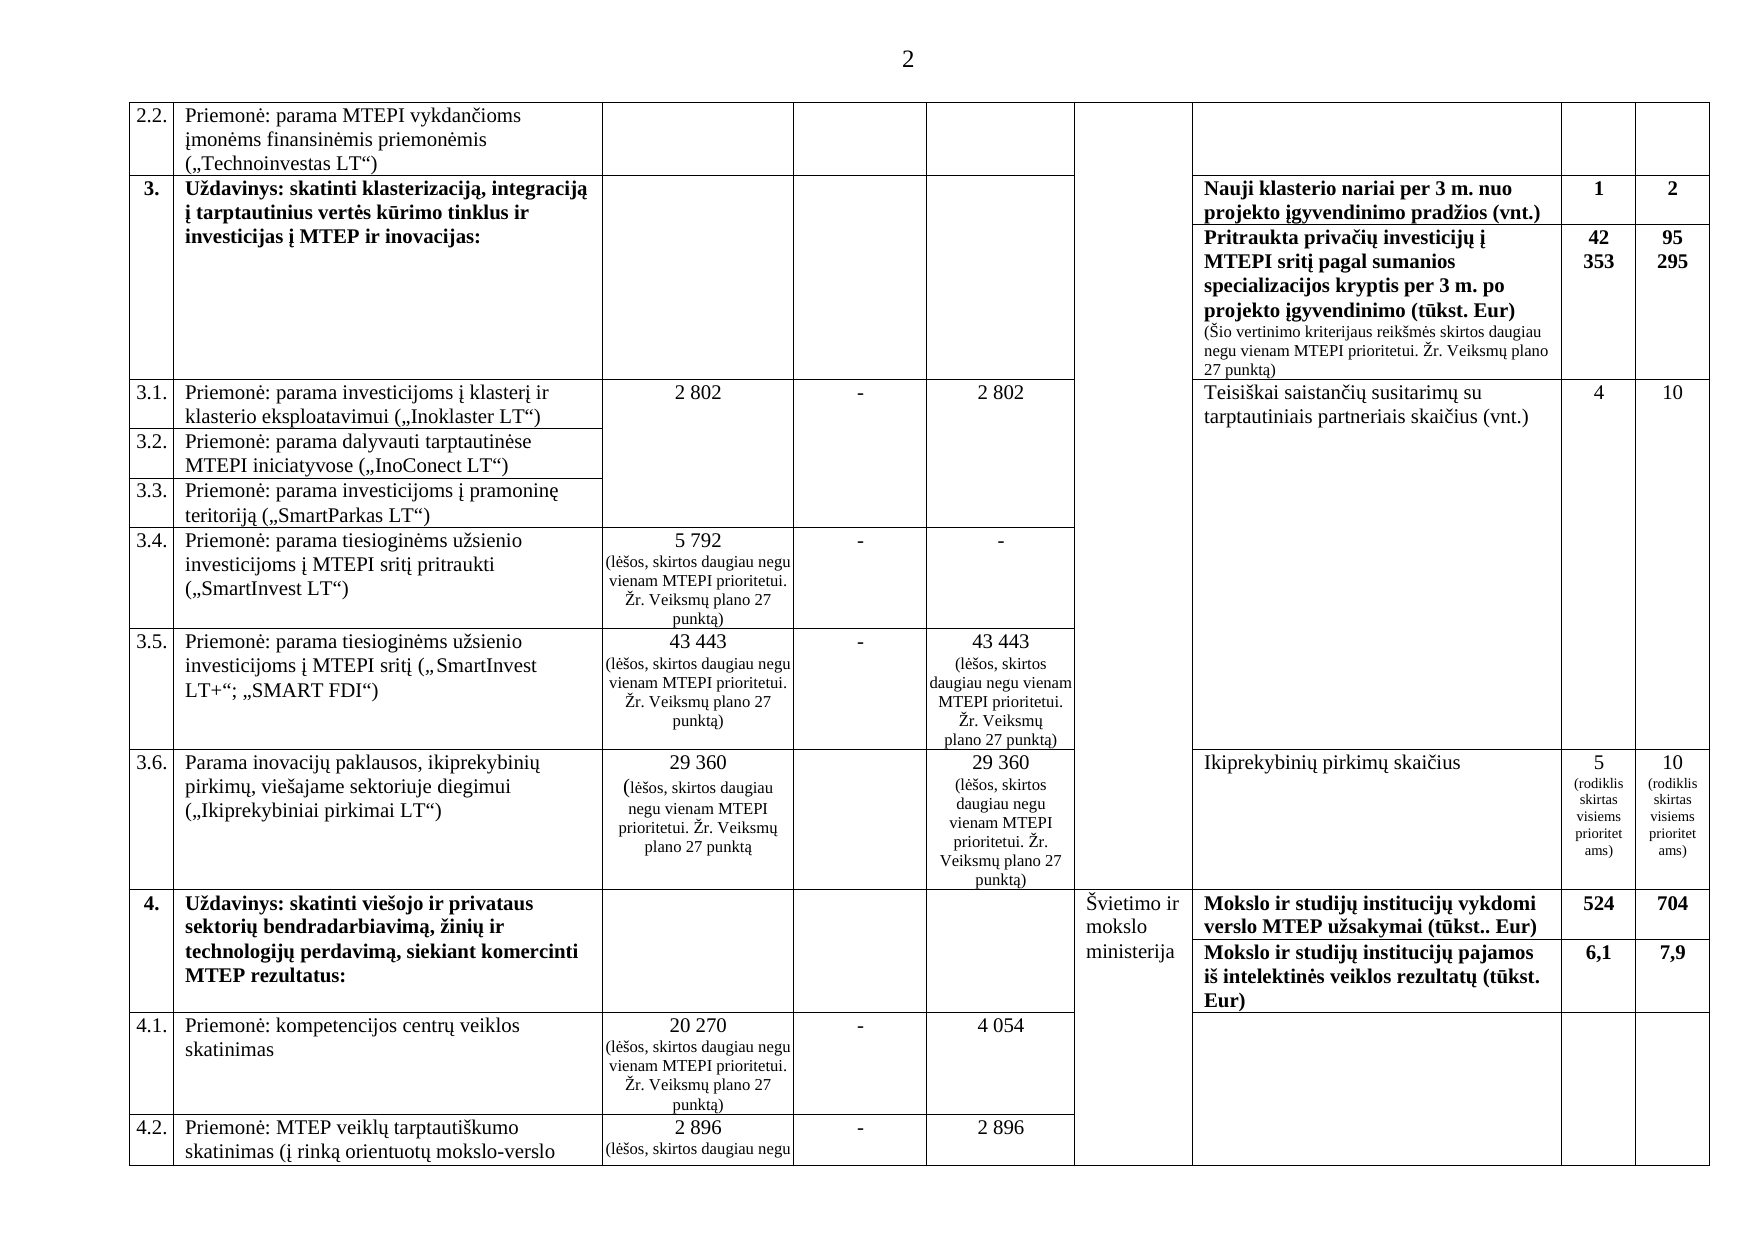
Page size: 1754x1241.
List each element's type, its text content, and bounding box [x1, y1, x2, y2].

table_cell 2 896 (lėšos, skirtos daugiau negu [603, 1115, 793, 1165]
table_cell 29 360 (lėšos, skirtos daugiau negu vienam MTEPI prioritetui. Žr. Veiksmų plano 27 punktą) [927, 750, 1074, 889]
table_cell Priemonė: parama investicijoms į klasterį ir klasterio eksploatavimui („Inoklaster LT“) [174, 380, 602, 428]
table_cell - [927, 528, 1074, 628]
table_cell 704 [1636, 890, 1709, 938]
table_cell - [794, 528, 926, 628]
table_cell - [794, 103, 926, 175]
table_cell [927, 890, 1074, 1012]
table_cell Priemonė: parama investicijoms į pramoninę teritoriją („SmartParkas LT“) [174, 479, 602, 527]
table_cell 2 802 [927, 380, 1074, 527]
table_cell Uždavinys: skatinti klasterizaciją, integraciją į tarptautinius vertės kūrimo tinklus ir investicijas į MTEP ir inovacijas: [174, 176, 602, 379]
table_cell Ikiprekybinių pirkimų skaičius [1193, 750, 1561, 889]
table_cell 3.4. [130, 528, 173, 628]
table_cell 3.2. [130, 429, 173, 477]
table_cell Švietimo ir mokslo ministerija [1075, 890, 1192, 1165]
table_cell Nauji klasterio nariai per 3 m. nuo projekto įgyvendinimo pradžios (vnt.) [1193, 176, 1561, 224]
table_cell Mokslo ir studijų institucijų vykdomi verslo MTEP užsakymai (tūkst.. Eur) [1193, 890, 1561, 938]
table_cell [927, 103, 1074, 175]
table_cell 4.1. [130, 1013, 173, 1113]
table_cell 43 443 (lėšos, skirtos daugiau negu vienam MTEPI prioritetui. Žr. Veiksmų plano 27 punktą) [927, 629, 1074, 749]
table_cell 4.2. [130, 1115, 173, 1165]
table_cell 524 [1562, 890, 1635, 938]
table_cell [1075, 103, 1192, 889]
table_cell 4. [130, 890, 173, 1012]
table_cell 2.2. [130, 103, 173, 175]
table_cell [794, 890, 926, 1012]
table_cell Priemonė: parama tiesioginėms užsienio investicijoms į MTEPI sritį pritraukti („SmartInvest LT“) [174, 528, 602, 628]
table_cell 4 054 [927, 1013, 1074, 1113]
table_cell [603, 176, 793, 379]
table_cell 3. [130, 176, 173, 379]
table_cell Priemonė: parama tiesioginėms užsienio investicijoms į MTEPI sritį („SmartInvest LT+“; „SMART FDI“) [174, 629, 602, 749]
table_cell [1562, 103, 1635, 175]
table_cell Priemonė: MTEP veiklų tarptautiškumo skatinimas (į rinką orientuotų mokslo-verslo [174, 1115, 602, 1165]
table_cell 20 270 (lėšos, skirtos daugiau negu vienam MTEPI prioritetui. Žr. Veiksmų plano 27 punktą) [603, 1013, 793, 1113]
table_cell [1636, 1013, 1709, 1165]
table_cell 42 353 [1562, 225, 1635, 379]
table_cell 5 (rodiklis skirtas visiems prioritetams) [1562, 750, 1635, 889]
table_cell 4 [1562, 380, 1635, 749]
table_cell 2 802 [603, 380, 793, 527]
table_cell [1193, 103, 1561, 175]
table_cell 10 (rodiklis skirtas visiems prioritetams) [1636, 750, 1709, 889]
table_cell 2 [1636, 176, 1709, 224]
table_cell Priemonė: parama dalyvauti tarptautinėse MTEPI iniciatyvose („InoConect LT“) [174, 429, 602, 477]
table_cell Mokslo ir studijų institucijų pajamos iš intelektinės veiklos rezultatų (tūkst. Eur) [1193, 940, 1561, 1012]
table_cell [1636, 103, 1709, 175]
table_cell - [794, 629, 926, 749]
table_cell 1 [1562, 176, 1635, 224]
table_cell Priemonė: parama MTEPI vykdančioms įmonėms finansinėmis priemonėmis („Technoinvestas LT“) [174, 103, 602, 175]
table_cell 6,1 [1562, 940, 1635, 1012]
table_cell Pritraukta privačių investicijų į MTEPI sritį pagal sumanios specializacijos kryptis per 3 m. po projekto įgyvendinimo (tūkst. Eur) (Šio vertinimo kriterijaus reikšmės skirtos daugiau negu vienam MTEPI prioritetui. Žr. Veiksmų plano 27 punktą) [1193, 225, 1561, 379]
table_cell 7,9 [1636, 940, 1709, 1012]
table_cell 10 [1636, 380, 1709, 749]
table_cell 3.5. [130, 629, 173, 749]
table_cell [794, 176, 926, 379]
table_cell - [794, 380, 926, 527]
table_cell [1193, 1013, 1561, 1165]
table_cell 2 896 [927, 1115, 1074, 1165]
table_cell 29 360 (lėšos, skirtos daugiau negu vienam MTEPI prioritetui. Žr. Veiksmų plano 27 punktą [603, 750, 793, 889]
table_cell Uždavinys: skatinti viešojo ir privataus sektorių bendradarbiavimą, žinių ir technologijų perdavimą, siekiant komercinti MTEP rezultatus: [174, 890, 602, 1012]
table_cell [603, 890, 793, 1012]
table_cell Priemonė: kompetencijos centrų veiklos skatinimas [174, 1013, 602, 1113]
table_cell 5 792 (lėšos, skirtos daugiau negu vienam MTEPI prioritetui. Žr. Veiksmų plano 27 punktą) [603, 528, 793, 628]
table_cell 3.1. [130, 380, 173, 428]
table_cell 43 443 (lėšos, skirtos daugiau negu vienam MTEPI prioritetui. Žr. Veiksmų plano 27 punktą) [603, 629, 793, 749]
table_cell - [794, 1013, 926, 1113]
table_cell [1562, 1013, 1635, 1165]
table_cell 3.6. [130, 750, 173, 889]
table_cell [794, 750, 926, 889]
table_cell - [794, 1115, 926, 1165]
table_cell [603, 103, 793, 175]
table_cell Parama inovacijų paklausos, ikiprekybinių pirkimų, viešajame sektoriuje diegimui („Ikiprekybiniai pirkimai LT“) [174, 750, 602, 889]
table_cell Teisiškai saistančių susitarimų su tarptautiniais partneriais skaičius (vnt.) [1193, 380, 1561, 749]
table_cell 95 295 [1636, 225, 1709, 379]
table_cell 3.3. [130, 479, 173, 527]
table_cell [927, 176, 1074, 379]
